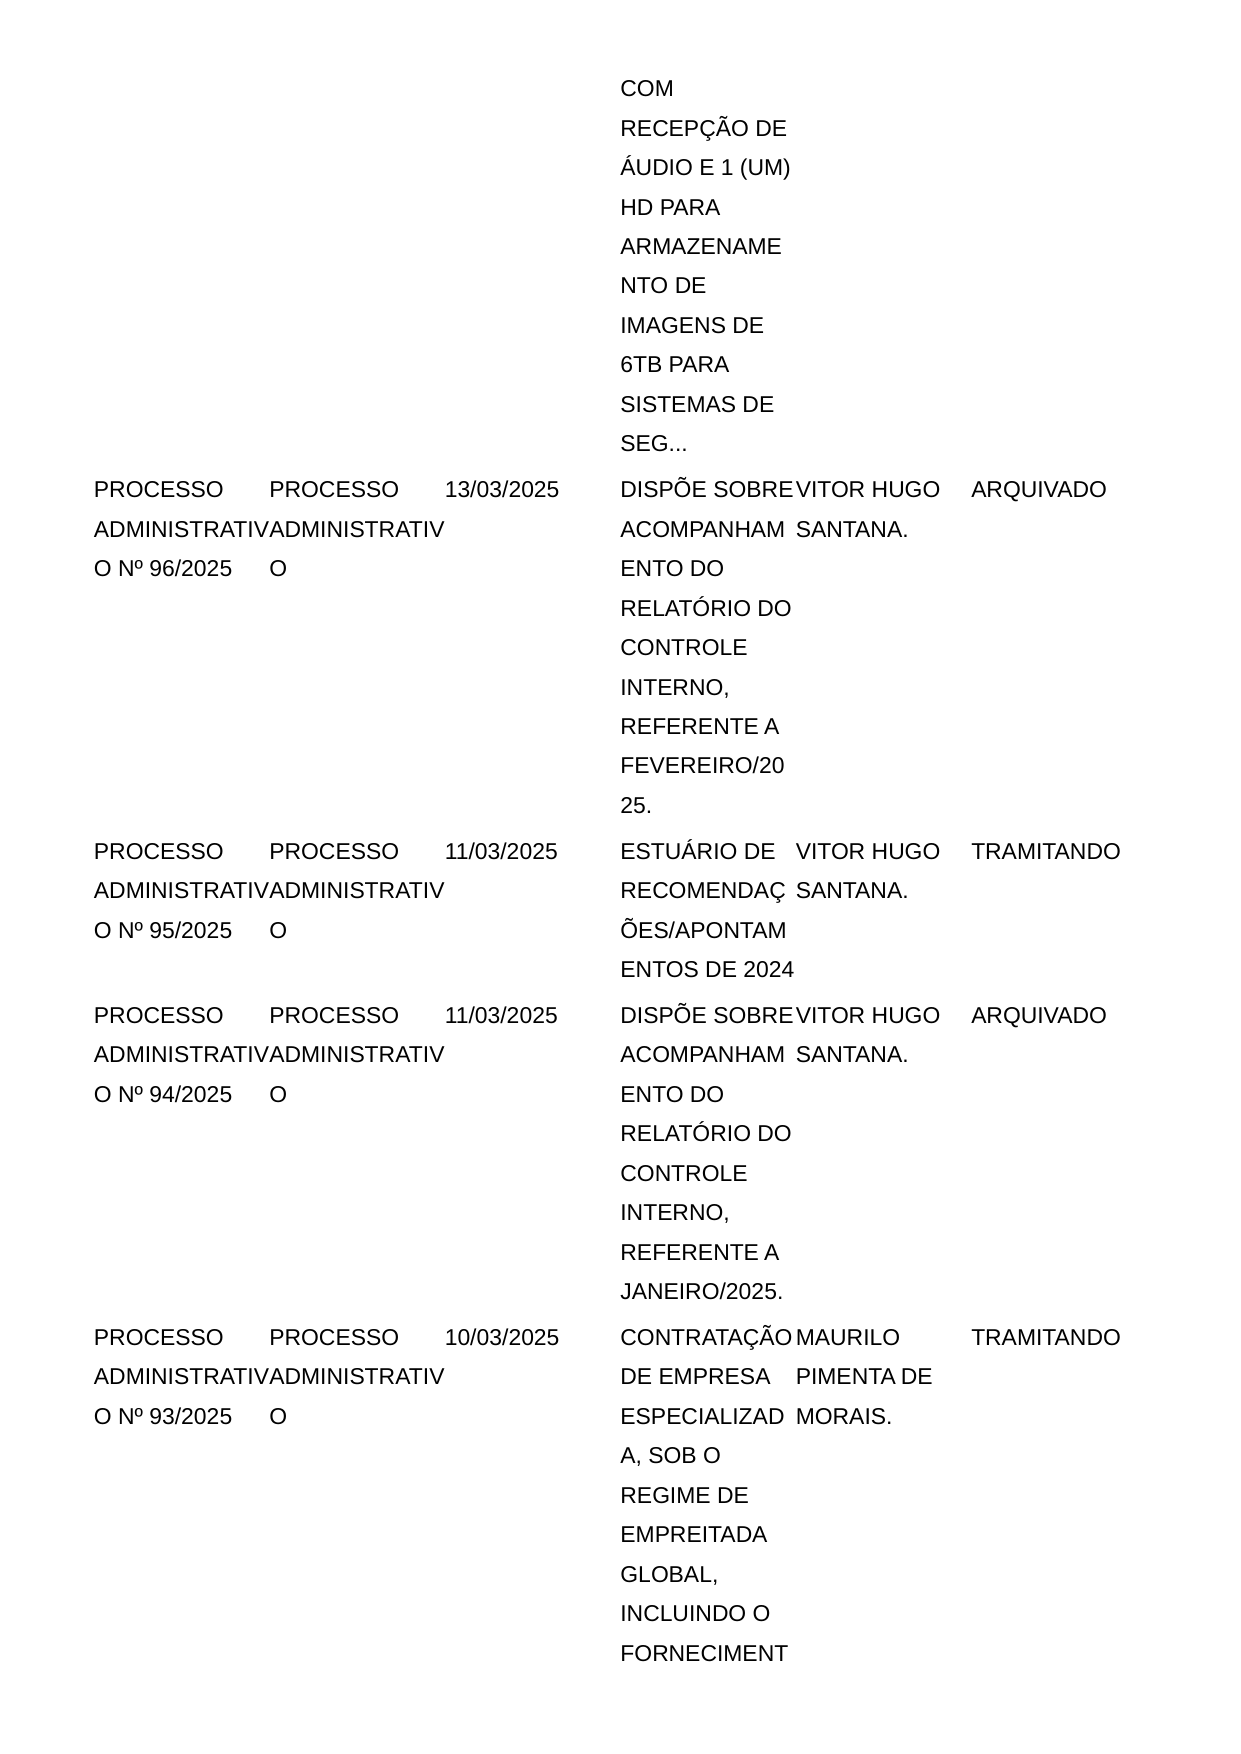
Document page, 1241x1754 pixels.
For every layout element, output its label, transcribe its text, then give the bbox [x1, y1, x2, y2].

table_cell ESTUÁRIO DE RECOMENDAÇÕES/APONTAMENTOS DE 2024 [620, 838, 796, 1002]
table_cell [269, 75, 444, 476]
table_cell 11/03/2025 [445, 838, 620, 1002]
table_cell PROCESSO ADMINISTRATIVO Nº 94/2025 [94, 1002, 269, 1324]
table_cell [796, 75, 971, 476]
table_cell DISPÕE SOBRE ACOMPANHAMENTO DO RELATÓRIO DO CONTROLE INTERNO, REFERENTE A FEVEREIRO/2025. [620, 476, 796, 838]
table_cell [971, 75, 1146, 476]
table_cell ARQUIVADO [971, 476, 1146, 838]
table_cell 13/03/2025 [445, 476, 620, 838]
table_cell [94, 75, 269, 476]
table_cell [445, 75, 620, 476]
table_cell PROCESSO ADMINISTRATIVO Nº 93/2025 [94, 1324, 269, 1666]
table_cell CONTRATAÇÃO DE EMPRESA ESPECIALIZADA, SOB O REGIME DE EMPREITADA GLOBAL, INCLUINDO O FORNECIMENT [620, 1324, 796, 1666]
table_cell 11/03/2025 [445, 1002, 620, 1324]
table_cell PROCESSO ADMINISTRATIVO Nº 95/2025 [94, 838, 269, 1002]
table_cell VITOR HUGO SANTANA. [796, 1002, 971, 1324]
table_cell PROCESSO ADMINISTRATIVO [269, 838, 444, 1002]
table_cell TRAMITANDO [971, 838, 1146, 1002]
table_cell TRAMITANDO [971, 1324, 1146, 1666]
table_cell VITOR HUGO SANTANA. [796, 476, 971, 838]
table_cell PROCESSO ADMINISTRATIVO [269, 1002, 444, 1324]
table_cell VITOR HUGO SANTANA. [796, 838, 971, 1002]
table_cell PROCESSO ADMINISTRATIVO [269, 1324, 444, 1666]
table_cell PROCESSO ADMINISTRATIVO [269, 476, 444, 838]
table_cell 10/03/2025 [445, 1324, 620, 1666]
table_cell DISPÕE SOBRE ACOMPANHAMENTO DO RELATÓRIO DO CONTROLE INTERNO, REFERENTE A JANEIRO/2025. [620, 1002, 796, 1324]
table_cell MAURILO PIMENTA DE MORAIS. [796, 1324, 971, 1666]
table_cell ARQUIVADO [971, 1002, 1146, 1324]
table_cell AQUISIÇÃO DE 1 (UM) GRAVADOR DE REDE FULL HD DE 8 (OITO) CANAIS E 8 (OITO) CÂMERAS DE SEGURANÇA FULL HD WIFI COM RECEPÇÃO DE ÁUDIO E 1 (UM) HD PARA ARMAZENAMENTO DE IMAGENS DE 6TB PARA SISTEMAS DE SEG... [620, 75, 796, 476]
table_cell PROCESSO ADMINISTRATIVO Nº 96/2025 [94, 476, 269, 838]
